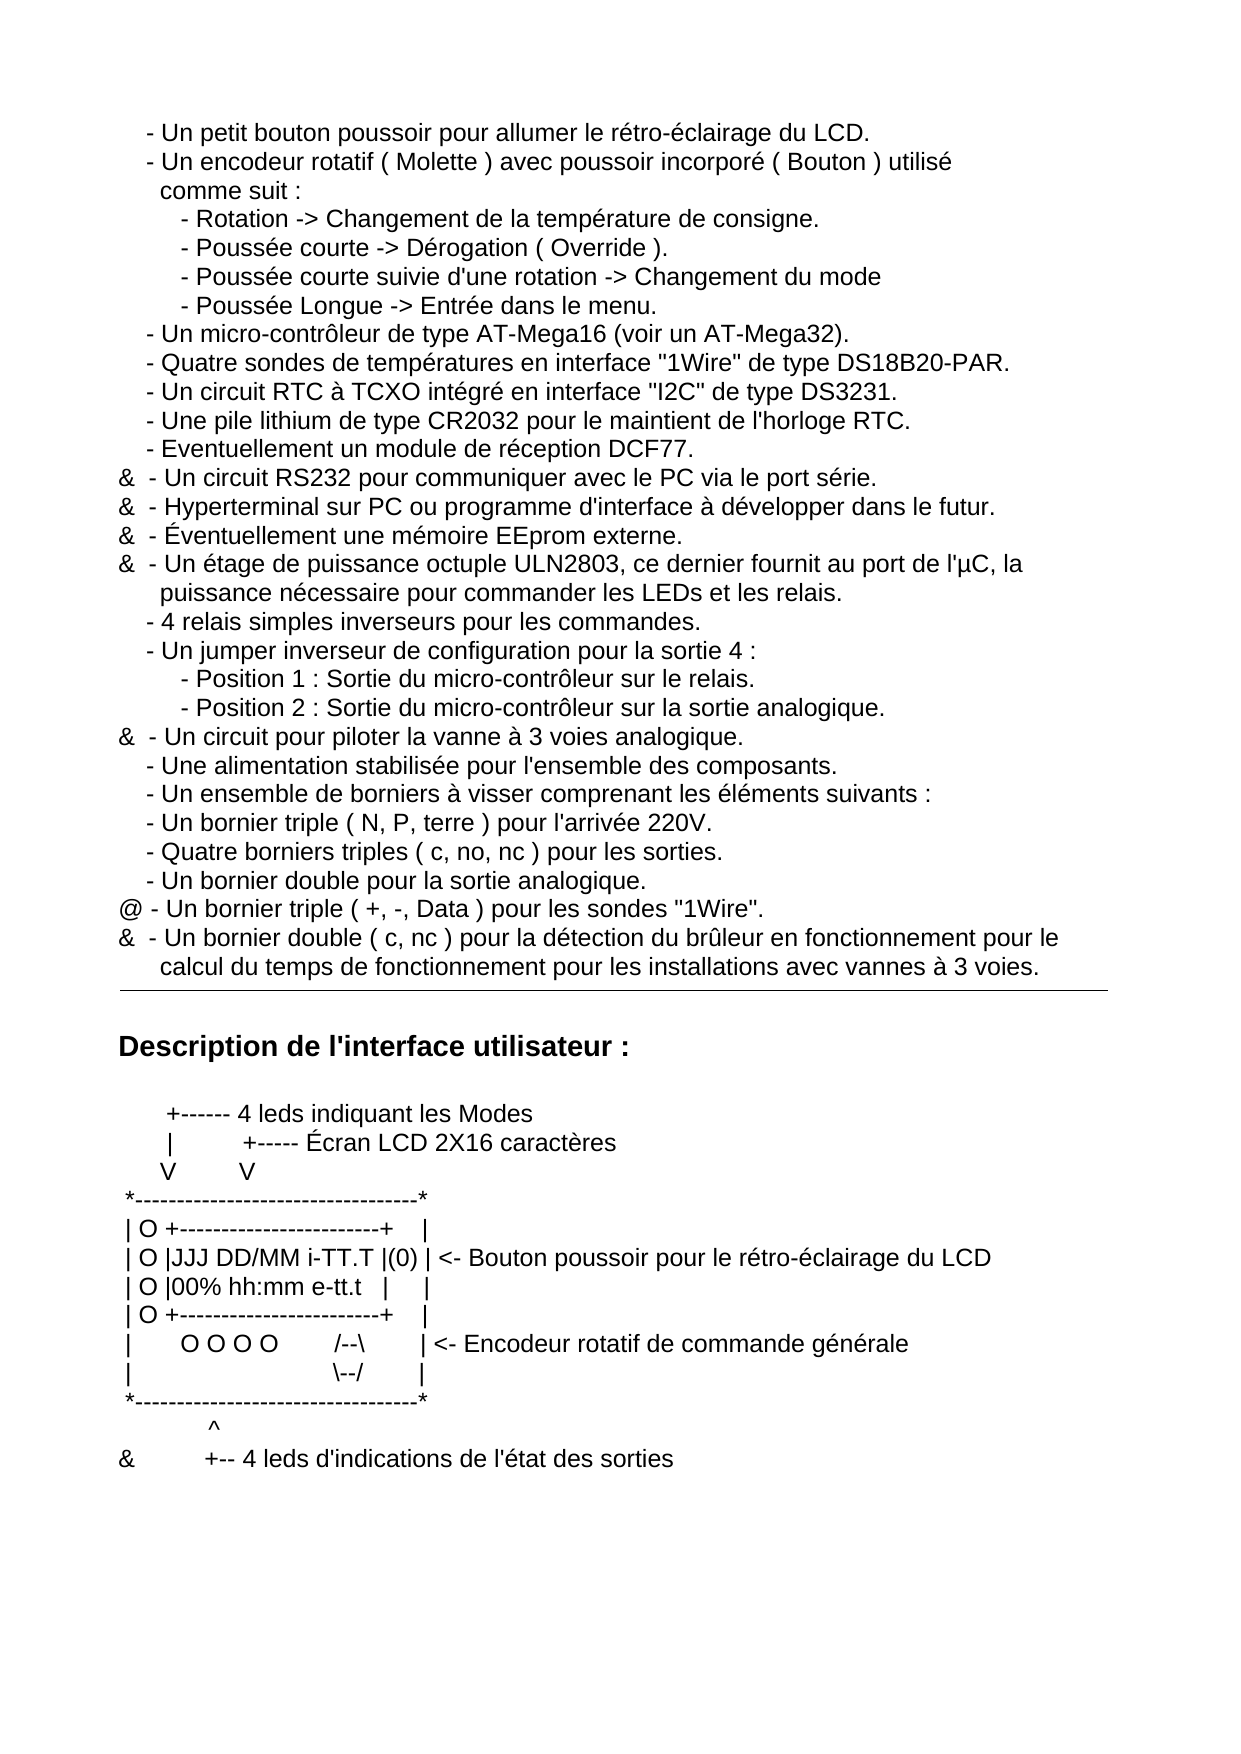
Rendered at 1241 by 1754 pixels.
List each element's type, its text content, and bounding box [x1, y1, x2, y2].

text | O |00% hh:mm e-tt.t | | [118, 1272, 1122, 1300]
text | O O O O /--\ | <- Encodeur rotatif de commande générale [118, 1329, 1122, 1358]
text - Une pile lithium de type CR2032 pour le maintient de l'horloge RTC. [118, 406, 1122, 434]
text & - Éventuellement une mémoire EEprom externe. [118, 521, 1122, 549]
text calcul du temps de fonctionnement pour les installations avec vannes à 3 voies. [118, 952, 1122, 981]
text | O +------------------------+ | [118, 1214, 1122, 1243]
text - Poussée Longue -> Entrée dans le menu. [118, 291, 1122, 319]
text - Position 2 : Sortie du micro-contrôleur sur la sortie analogique. [118, 693, 1122, 722]
text & - Un étage de puissance octuple ULN2803, ce dernier fournit au port de l'µC, la [118, 549, 1122, 578]
text & +-- 4 leds d'indications de l'état des sorties [118, 1444, 1122, 1473]
text @ - Un bornier triple ( +, -, Data ) pour les sondes "1Wire". [118, 894, 1122, 923]
text - Un jumper inverseur de configuration pour la sortie 4 : [118, 636, 1122, 664]
text - Poussée courte suivie d'une rotation -> Changement du mode [118, 262, 1122, 291]
text puissance nécessaire pour commander les LEDs et les relais. [118, 578, 1122, 607]
text - Un petit bouton poussoir pour allumer le rétro-éclairage du LCD. [118, 118, 1122, 147]
text - Rotation -> Changement de la température de consigne. [118, 204, 1122, 233]
text V V [118, 1157, 1122, 1185]
text - Un ensemble de borniers à visser comprenant les éléments suivants : [118, 779, 1122, 808]
text - Eventuellement un module de réception DCF77. [118, 434, 1122, 463]
text - Quatre sondes de températures en interface "1Wire" de type DS18B20-PAR. [118, 348, 1122, 377]
text - Poussée courte -> Dérogation ( Override ). [118, 233, 1122, 262]
text | O |JJJ DD/MM i-TT.T |(0) | <- Bouton poussoir pour le rétro-éclairage du LCD [118, 1243, 1122, 1272]
text ^ [118, 1415, 1122, 1444]
text - Un encodeur rotatif ( Molette ) avec poussoir incorporé ( Bouton ) utilisé [118, 147, 1122, 176]
text & - Hyperterminal sur PC ou programme d'interface à développer dans le futur. [118, 492, 1122, 521]
text *----------------------------------* [118, 1387, 1122, 1415]
text +------ 4 leds indiquant les Modes [118, 1099, 1122, 1128]
text - Position 1 : Sortie du micro-contrôleur sur le relais. [118, 664, 1122, 693]
text & - Un bornier double ( c, nc ) pour la détection du brûleur en fonctionnement pour le [118, 923, 1122, 952]
text - Un bornier double pour la sortie analogique. [118, 866, 1122, 894]
text | O +------------------------+ | [118, 1300, 1122, 1329]
text - Un circuit RTC à TCXO intégré en interface "I2C" de type DS3231. [118, 377, 1122, 406]
text - Une alimentation stabilisée pour l'ensemble des composants. [118, 751, 1122, 779]
text - Un bornier triple ( N, P, terre ) pour l'arrivée 220V. [118, 808, 1122, 837]
text & - Un circuit pour piloter la vanne à 3 voies analogique. [118, 722, 1122, 751]
text | \--/ | [118, 1358, 1122, 1387]
text comme suit : [118, 176, 1122, 204]
text - Quatre borniers triples ( c, no, nc ) pour les sorties. [118, 837, 1122, 866]
subtitle Description de l'interface utilisateur : [118, 1029, 1122, 1063]
text | +----- Écran LCD 2X16 caractères [118, 1128, 1122, 1157]
text - Un micro-contrôleur de type AT-Mega16 (voir un AT-Mega32). [118, 319, 1122, 348]
text *----------------------------------* [118, 1185, 1122, 1214]
text - 4 relais simples inverseurs pour les commandes. [118, 607, 1122, 636]
text & - Un circuit RS232 pour communiquer avec le PC via le port série. [118, 463, 1122, 492]
